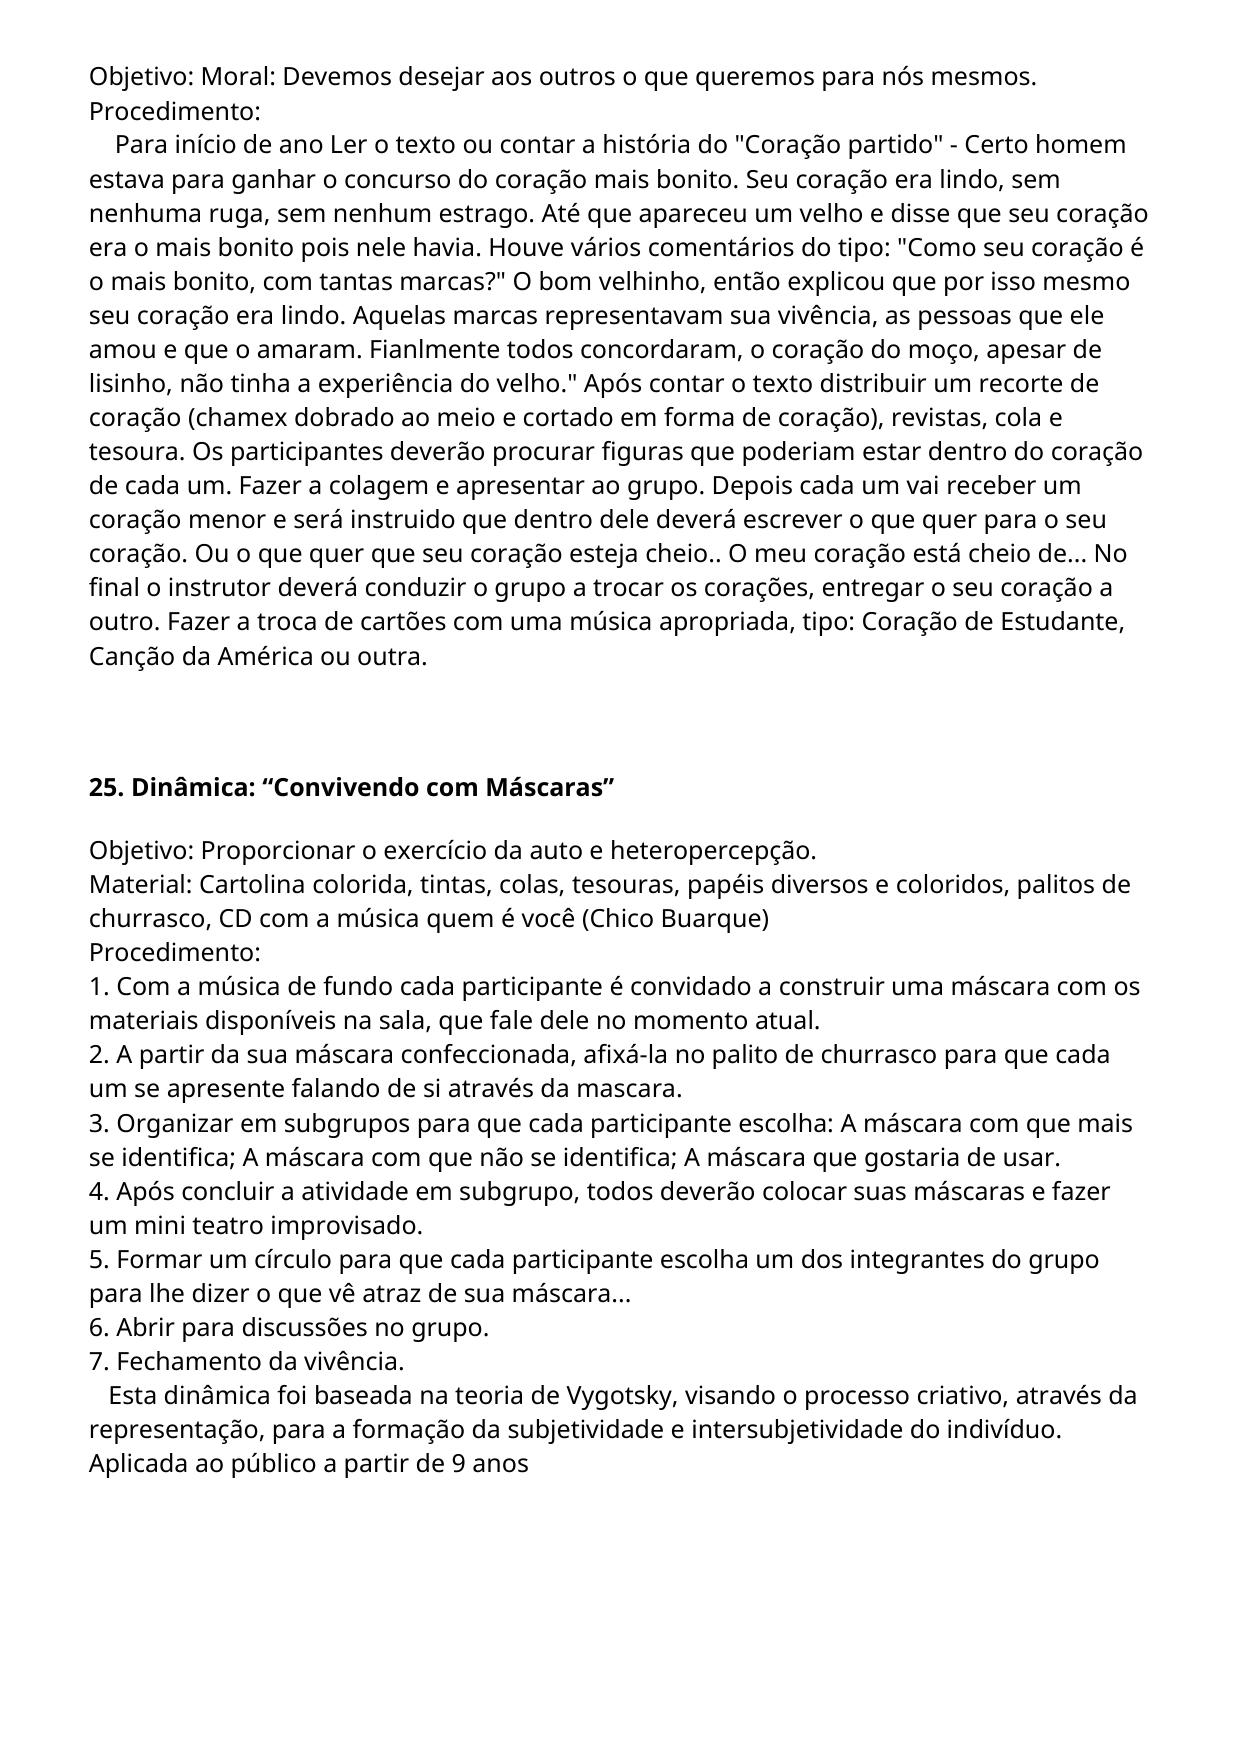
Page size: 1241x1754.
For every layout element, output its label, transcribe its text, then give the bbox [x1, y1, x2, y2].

text Objetivo: Proporcionar o exercício da auto e heteropercepção. Material: Cartolina colorida, tintas, colas, tesouras, papéis diversos e coloridos, palitos de churrasco, CD com a música quem é você (Chico Buarque) Procedimento: 1. Com a música de fundo cada participante é convidado a construir uma máscara com os materiais disponíveis na sala, que fale dele no momento atual. 2. A partir da sua máscara confeccionada, afixá-la no palito de churrasco para que cada um se apresente falando de si através da mascara. 3. Organizar em subgrupos para que cada participante escolha: A máscara com que mais se identifica; A máscara com que não se identifica; A máscara que gostaria de usar. 4. Após concluir a atividade em subgrupo, todos deverão colocar suas máscaras e fazer um mini teatro improvisado. 5. Formar um círculo para que cada participante escolha um dos integrantes do grupo para lhe dizer o que vê atraz de sua máscara... 6. Abrir para discussões no grupo. 7. Fechamento da vivência. Esta dinâmica foi baseada na teoria de Vygotsky, visando o processo criativo, através da representação, para a formação da subjetividade e intersubjetividade do indivíduo. Aplicada ao público a partir de 9 anos [89, 833, 1152, 1548]
text Objetivo: Moral: Devemos desejar aos outros o que queremos para nós mesmos. Procedimento: Para início de ano Ler o texto ou contar a história do "Coração partido" - Certo homem estava para ganhar o concurso do coração mais bonito. Seu coração era lindo, sem nenhuma ruga, sem nenhum estrago. Até que apareceu um velho e disse que seu coração era o mais bonito pois nele havia. Houve vários comentários do tipo: "Como seu coração é o mais bonito, com tantas marcas?" O bom velhinho, então explicou que por isso mesmo seu coração era lindo. Aquelas marcas representavam sua vivência, as pessoas que ele amou e que o amaram. Fianlmente todos concordaram, o coração do moço, apesar de lisinho, não tinha a experiência do velho." Após contar o texto distribuir um recorte de coração (chamex dobrado ao meio e cortado em forma de coração), revistas, cola e tesoura. Os participantes deverão procurar figuras que poderiam estar dentro do coração de cada um. Fazer a colagem e apresentar ao grupo. Depois cada um vai receber um coração menor e será instruido que dentro dele deverá escrever o que quer para o seu coração. Ou o que quer que seu coração esteja cheio.. O meu coração está cheio de... No final o instrutor deverá conduzir o grupo a trocar os corações, entregar o seu coração a outro. Fazer a troca de cartões com uma música apropriada, tipo: Coração de Estudante, Canção da América ou outra. [89, 59, 1152, 740]
text 25. Dinâmica: “Convivendo com Máscaras” [89, 769, 1152, 803]
